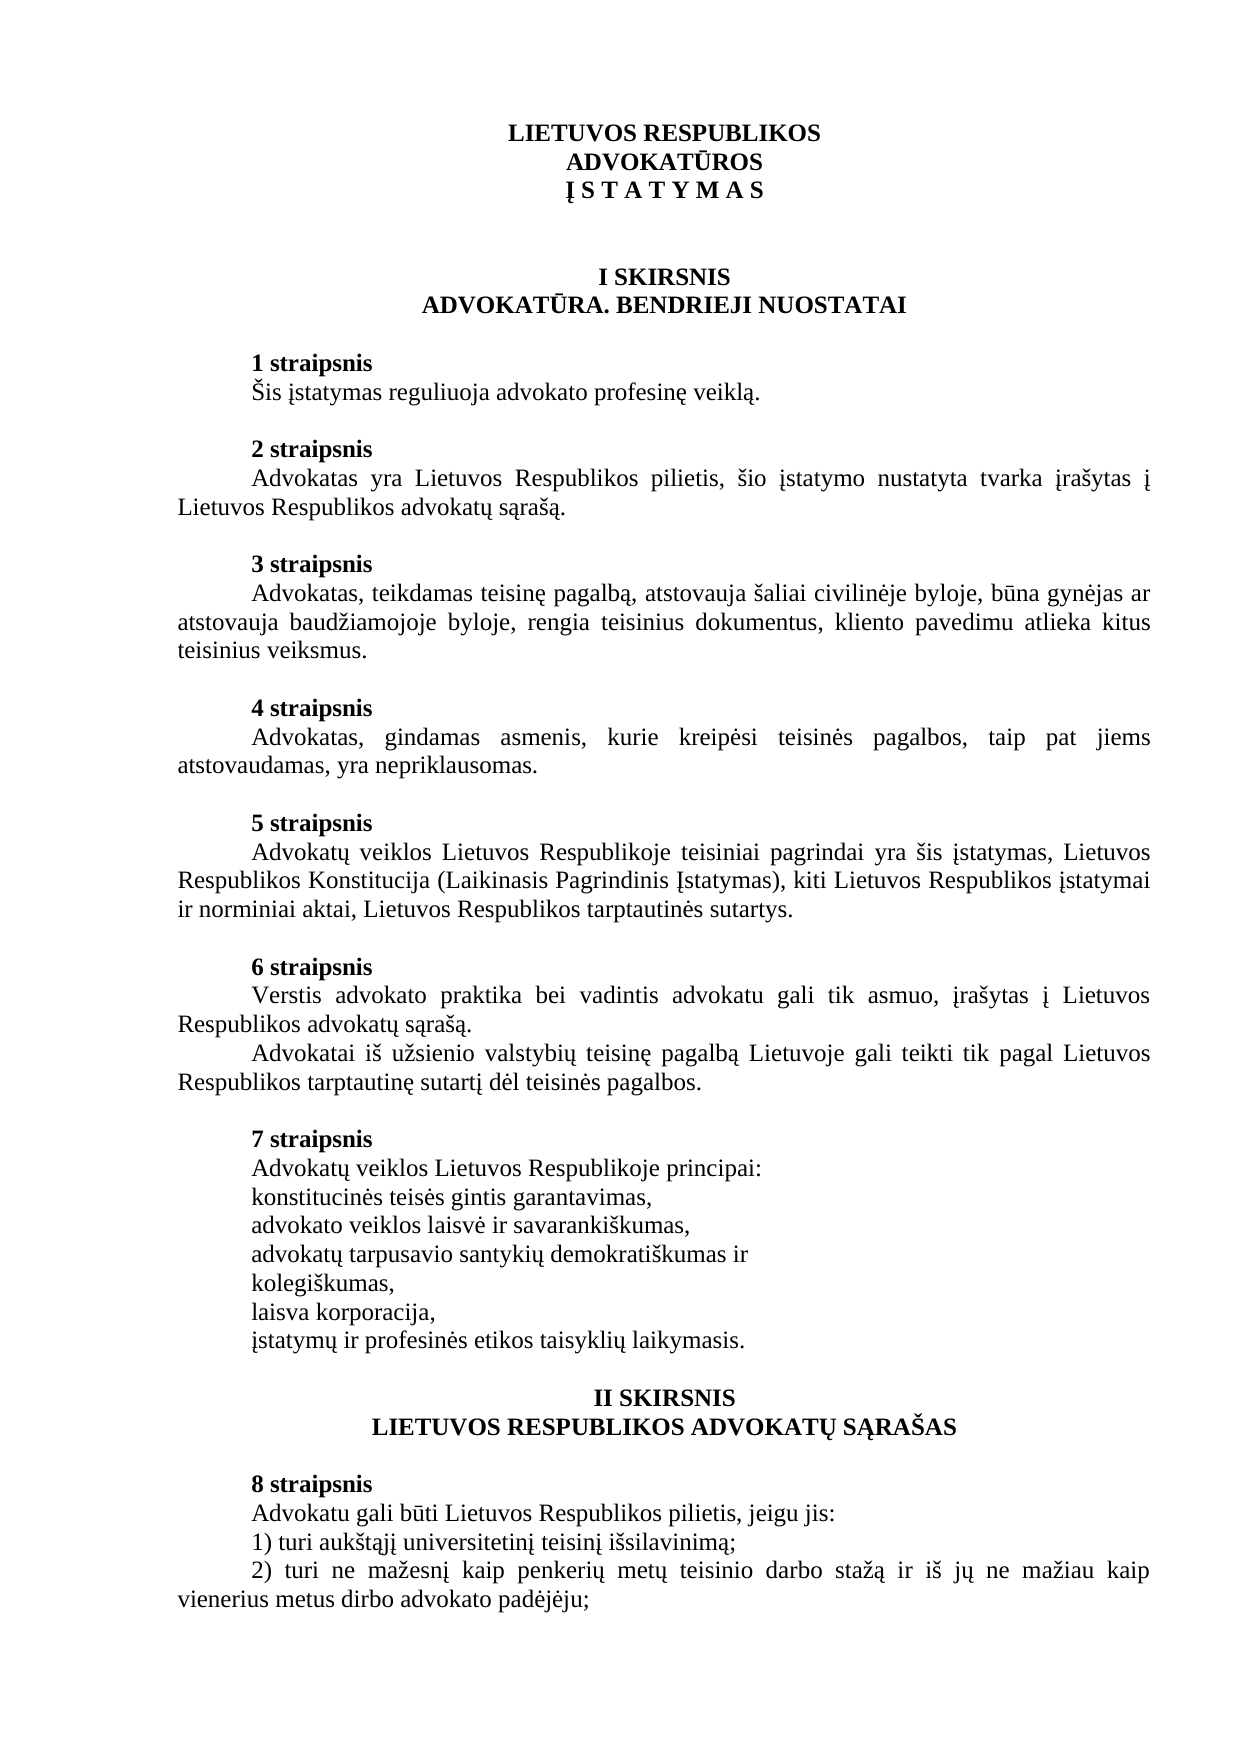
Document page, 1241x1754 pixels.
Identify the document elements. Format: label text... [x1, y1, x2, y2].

text 2 straipsnis [177, 434, 1152, 463]
text advokato veiklos laisvė ir savarankiškumas, [177, 1211, 1152, 1239]
text Advokatas, teikdamas teisinę pagalbą, atstovauja šaliai civilinėje byloje, būna gynėjas ar atstovauja baudžiamojoje byloje, rengia teisinius dokumentus, kliento pavedimu atlieka kitus teisinius veiksmus. [177, 578, 1152, 664]
text ADVOKATŪRA. BENDRIEJI NUOSTATAI [177, 291, 1152, 319]
text II SKIRSNIS [177, 1383, 1152, 1412]
text kolegiškumas, [177, 1268, 1152, 1297]
text 6 straipsnis [177, 952, 1152, 981]
text konstitucinės teisės gintis garantavimas, [177, 1182, 1152, 1211]
text Šis įstatymas reguliuoja advokato profesinę veiklą. [177, 377, 1152, 406]
text LIETUVOS RESPUBLIKOS [177, 118, 1152, 147]
text 5 straipsnis [177, 808, 1152, 837]
text laisva korporacija, [177, 1297, 1152, 1326]
text Advokatai iš užsienio valstybių teisinę pagalbą Lietuvoje gali teikti tik pagal Lietuvos Respublikos tarptautinę sutartį dėl teisinės pagalbos. [177, 1038, 1152, 1096]
text ADVOKATŪROS [177, 147, 1152, 176]
text 7 straipsnis [177, 1124, 1152, 1153]
text įstatymų ir profesinės etikos taisyklių laikymasis. [177, 1326, 1152, 1354]
text 4 straipsnis [177, 693, 1152, 722]
text I SKIRSNIS [177, 262, 1152, 291]
text 8 straipsnis [177, 1469, 1152, 1498]
text 3 straipsnis [177, 549, 1152, 578]
text advokatų tarpusavio santykių demokratiškumas ir [177, 1239, 1152, 1268]
text Advokatas yra Lietuvos Respublikos pilietis, šio įstatymo nustatyta tvarka įrašytas į Lietuvos Respublikos advokatų sąrašą. [177, 463, 1152, 521]
text Į S T A T Y M A S [177, 176, 1152, 204]
text Advokatų veiklos Lietuvos Respublikoje principai: [177, 1153, 1152, 1182]
text 1) turi aukštąjį universitetinį teisinį išsilavinimą; [177, 1527, 1152, 1556]
text 2) turi ne mažesnį kaip penkerių metų teisinio darbo stažą ir iš jų ne mažiau kaip vienerius metus dirbo advokato padėjėju; [177, 1556, 1152, 1613]
text 1 straipsnis [177, 348, 1152, 377]
text Advokatas, gindamas asmenis, kurie kreipėsi teisinės pagalbos, taip pat jiems atstovaudamas, yra nepriklausomas. [177, 722, 1152, 779]
text Advokatų veiklos Lietuvos Respublikoje teisiniai pagrindai yra šis įstatymas, Lietuvos Respublikos Konstitucija (Laikinasis Pagrindinis Įstatymas), kiti Lietuvos Respublikos įstatymai ir norminiai aktai, Lietuvos Respublikos tarptautinės sutartys. [177, 837, 1152, 923]
text LIETUVOS RESPUBLIKOS ADVOKATŲ SĄRAŠAS [177, 1412, 1152, 1441]
text Advokatu gali būti Lietuvos Respublikos pilietis, jeigu jis: [177, 1498, 1152, 1527]
text Verstis advokato praktika bei vadintis advokatu gali tik asmuo, įrašytas į Lietuvos Respublikos advokatų sąrašą. [177, 981, 1152, 1038]
